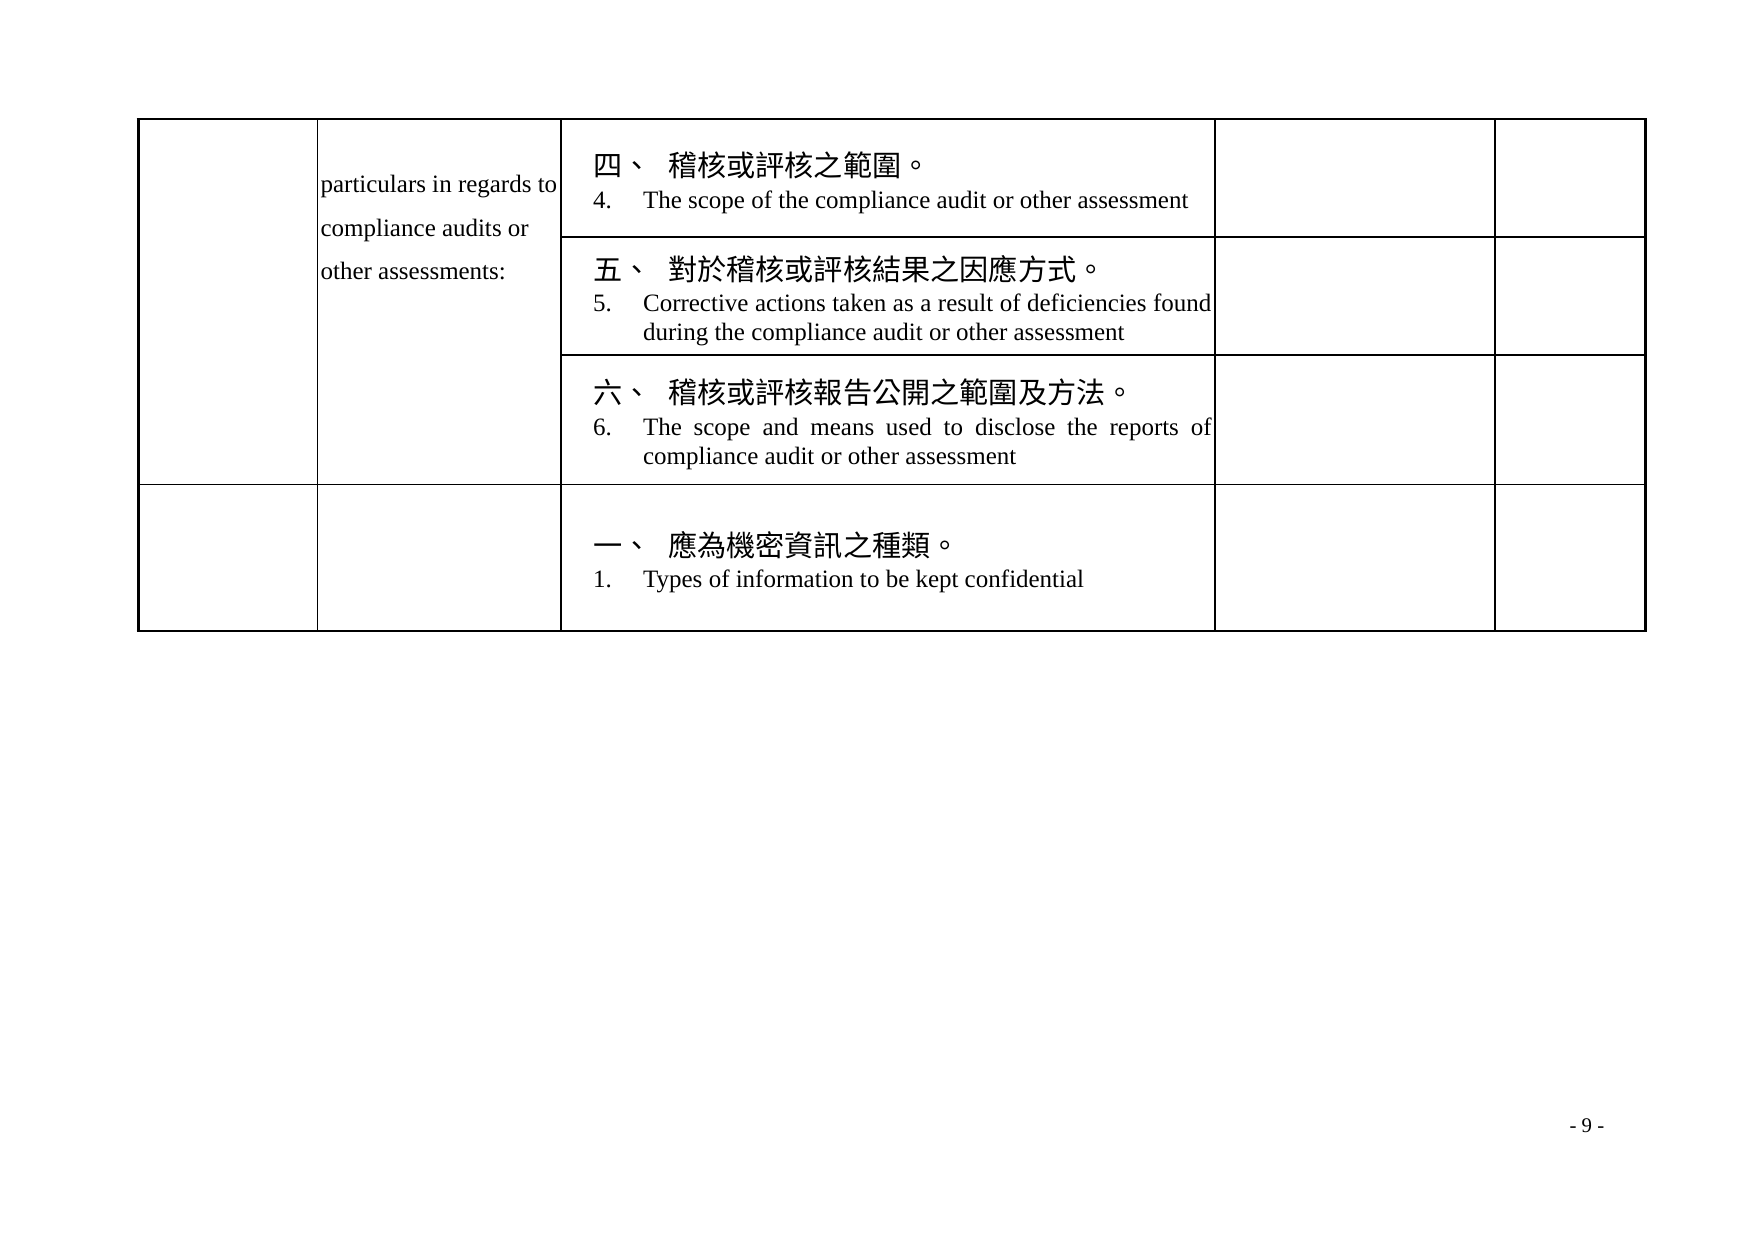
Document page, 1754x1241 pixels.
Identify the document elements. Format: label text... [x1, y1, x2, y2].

table_cell 稽核或評核之範圍。 The scope of the compliance audit or other assessment [562, 120, 1214, 236]
table_cell 對於稽核或評核結果之因應方式。 Corrective actions taken as a result of deficiencies found during the compliance audit or other assessment [562, 238, 1214, 354]
table_cell [1216, 356, 1494, 484]
table_cell 應為機密資訊之種類。 Types of information to be kept confidential [562, 485, 1214, 630]
table_cell [1496, 120, 1644, 236]
table_cell particulars in regards to compliance audits or other assessments: [318, 120, 560, 484]
table_cell [1216, 485, 1494, 630]
table_cell [140, 485, 317, 630]
table_cell [140, 120, 317, 484]
table_cell 稽核或評核報告公開之範圍及方法。 The scope and means used to disclose the reports of compliance audit or other assessment [562, 356, 1214, 484]
table_cell [1496, 356, 1644, 484]
table_cell [1216, 120, 1494, 236]
table_cell [1496, 238, 1644, 354]
table_cell [1496, 485, 1644, 630]
table_cell [318, 485, 560, 630]
table_cell [1216, 238, 1494, 354]
